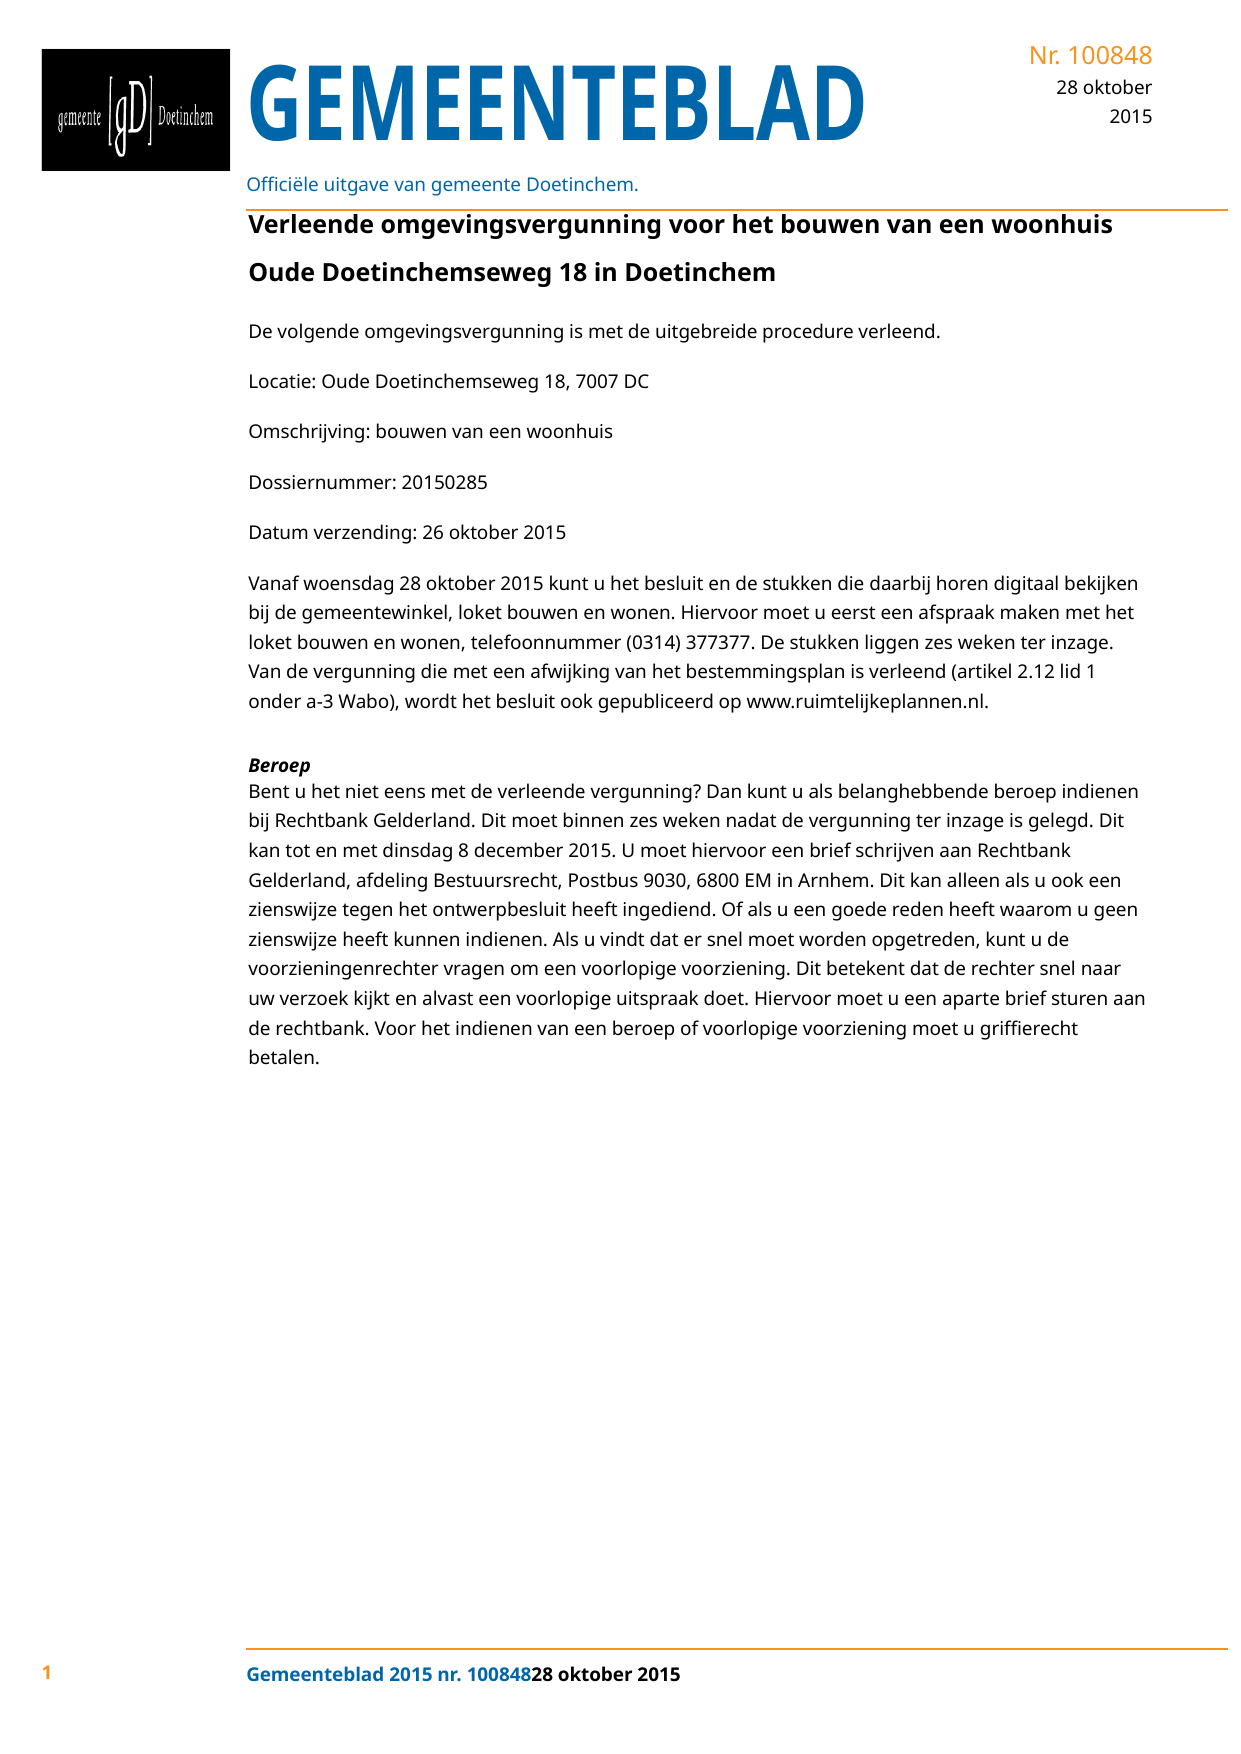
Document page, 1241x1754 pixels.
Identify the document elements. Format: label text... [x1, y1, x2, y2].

text Beroep [248, 752, 1152, 778]
text Omschrijving: bouwen van een woonhuis [248, 419, 1152, 444]
text Locatie: Oude Doetinchemseweg 18, 7007 DC [248, 368, 1152, 394]
picture [41, 47, 231, 172]
text Bent u het niet eens met de verleende vergunning? Dan kunt u als belanghebbende beroep indienen bij Rechtbank Gelderland. Dit moet binnen zes weken nadat de vergunning ter inzage is gelegd. Dit kan tot en met dinsdag 8 december 2015. U moet hiervoor een brief schrijven aan Rechtbank Gelderland, afdeling Bestuursrecht, Postbus 9030, 6800 EM in Arnhem. Dit kan alleen als u ook een zienswijze tegen het ontwerpbesluit heeft ingediend. Of als u een goede reden heeft waarom u geen zienswijze heeft kunnen indienen. Als u vindt dat er snel moet worden opgetreden, kunt u de voorzieningenrechter vragen om een voorlopige voorziening. Dit betekent dat de rechter snel naar uw verzoek kijkt en alvast een voorlopige uitspraak doet. Hiervoor moet u een aparte brief sturen aan de rechtbank. Voor het indienen van een beroep of voorlopige voorziening moet u griffierecht betalen. [248, 778, 1152, 1070]
text De volgende omgevingsvergunning is met de uitgebreide procedure verleend. [248, 318, 1152, 344]
text Verleende omgevingsvergunning voor het bouwen van een woonhuis Oude Doetinchemseweg 18 in Doetinchem [248, 211, 1152, 288]
text Dossiernummer: 20150285 [248, 469, 1152, 495]
text Datum verzending: 26 oktober 2015 [248, 519, 1152, 545]
text Vanaf woensdag 28 oktober 2015 kunt u het besluit en de stukken die daarbij horen digitaal bekijken bij de gemeentewinkel, loket bouwen en wonen. Hiervoor moet u eerst een afspraak maken met het loket bouwen en wonen, telefoonnummer (0314) 377377. De stukken liggen zes weken ter inzage. Van de vergunning die met een afwijking van het bestemmingsplan is verleend (artikel 2.12 lid 1 onder a-3 Wabo), wordt het besluit ook gepubliceerd op www.ruimtelijkeplannen.nl. [248, 570, 1152, 714]
